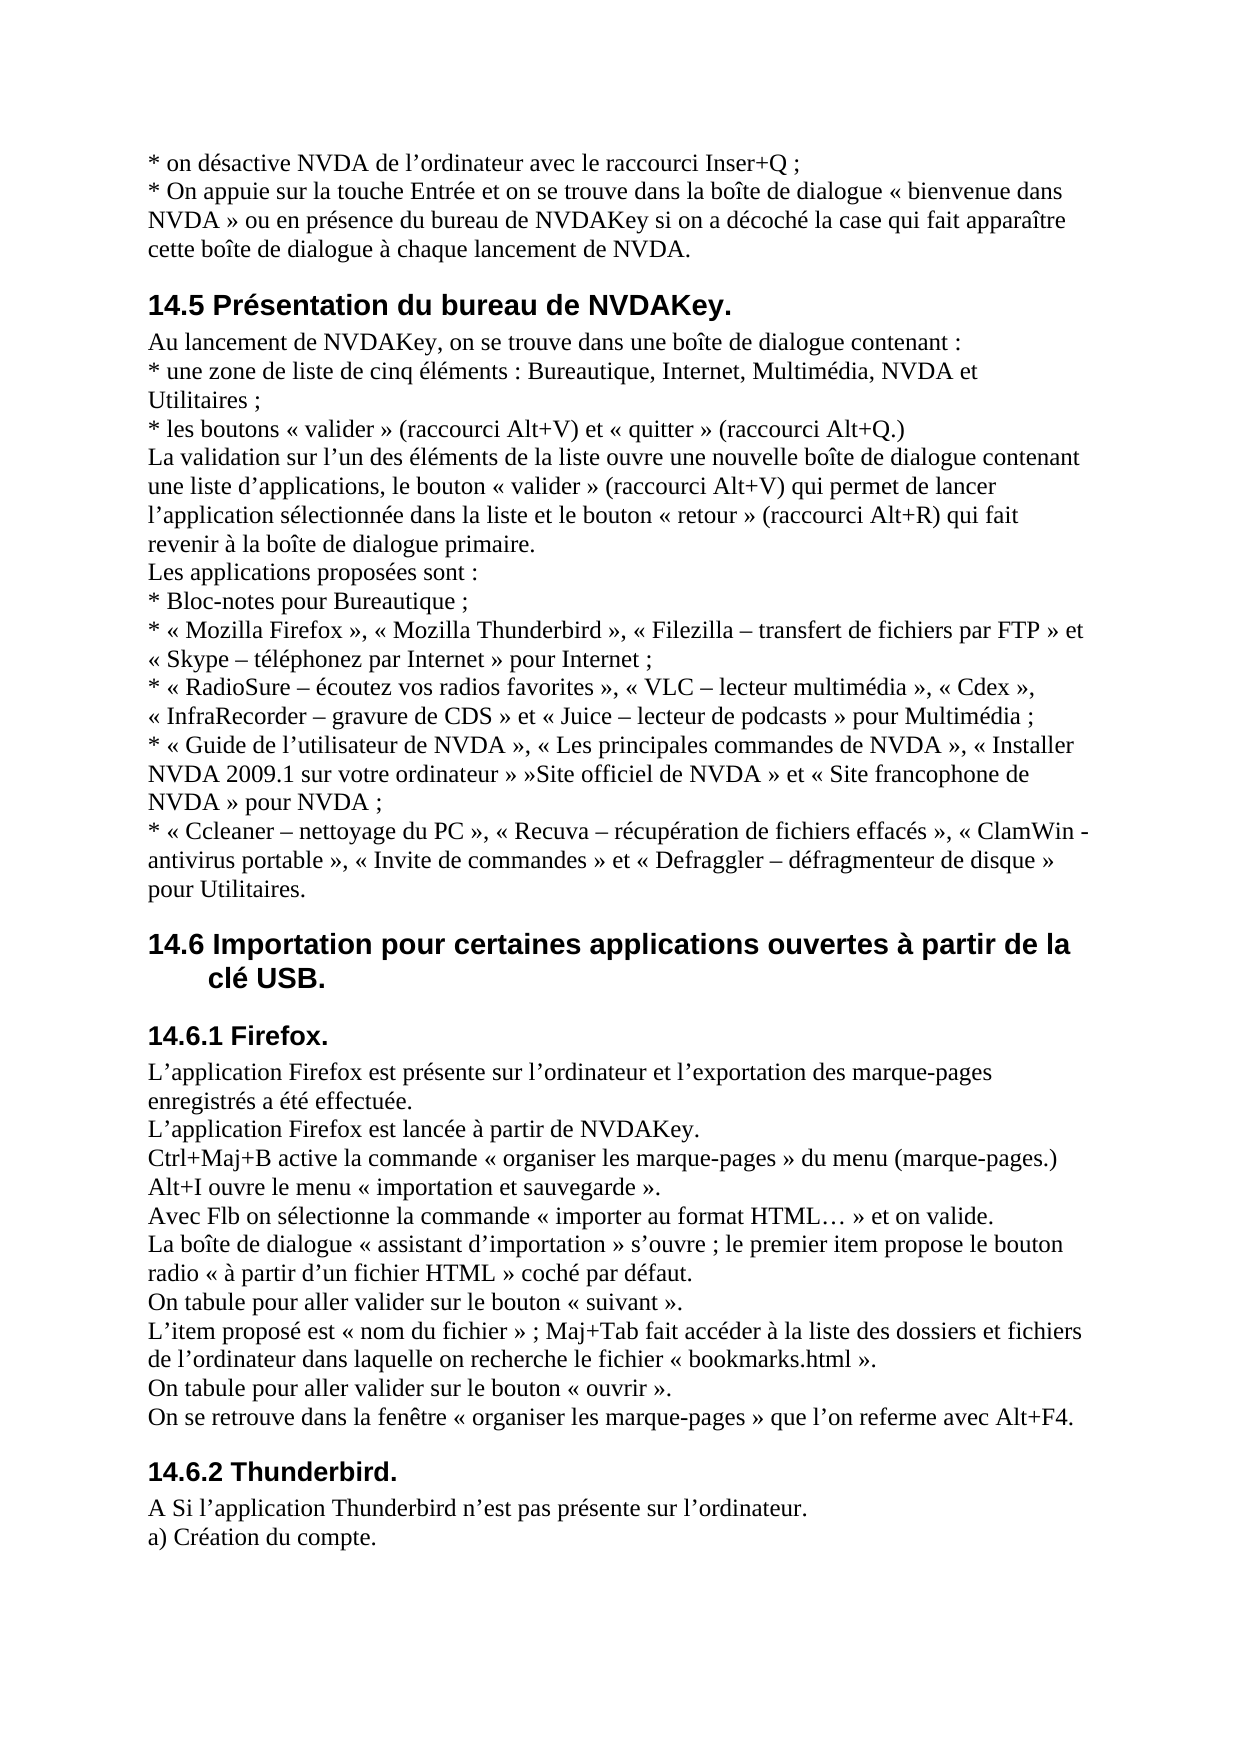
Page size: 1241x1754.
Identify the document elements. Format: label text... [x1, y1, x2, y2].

text L’application Firefox est présente sur l’ordinateur et l’exportation des marque-pages enregistrés a été effectuée. [148, 1057, 1092, 1114]
text Avec Flb on sélectionne la commande « importer au format HTML… » et on valide. [148, 1201, 1092, 1229]
subtitle 14.6.1 Firefox. [148, 1019, 1092, 1051]
text * Bloc-notes pour Bureautique ; [148, 586, 1092, 615]
subtitle 14.6.2 Thunderbird. [148, 1456, 1092, 1487]
text * « Guide de l’utilisateur de NVDA », « Les principales commandes de NVDA », « Installer NVDA 2009.1 sur votre ordinateur » »Site officiel de NVDA » et « Site francophone de NVDA » pour NVDA ; [148, 730, 1092, 816]
text L’application Firefox est lancée à partir de NVDAKey. [148, 1114, 1092, 1143]
text * une zone de liste de cinq éléments : Bureautique, Internet, Multimédia, NVDA et Utilitaires ; [148, 356, 1092, 414]
subtitle 14.6 Importation pour certaines applications ouvertes à partir de la clé USB. [148, 927, 1092, 994]
text a) Création du compte. [148, 1522, 1092, 1551]
text Ctrl+Maj+B active la commande « organiser les marque-pages » du menu (marque-pages.) [148, 1143, 1092, 1172]
text * les boutons « valider » (raccourci Alt+V) et « quitter » (raccourci Alt+Q.) [148, 414, 1092, 442]
text La boîte de dialogue « assistant d’importation » s’ouvre ; le premier item propose le bouton radio « à partir d’un fichier HTML » coché par défaut. [148, 1229, 1092, 1287]
text Les applications proposées sont : [148, 557, 1092, 586]
text * « RadioSure – écoutez vos radios favorites », « VLC – lecteur multimédia », « Cdex », « InfraRecorder – gravure de CDS » et « Juice – lecteur de podcasts » pour Multimédia ; [148, 672, 1092, 730]
text L’item proposé est « nom du fichier » ; Maj+Tab fait accéder à la liste des dossiers et fichiers de l’ordinateur dans laquelle on recherche le fichier « bookmarks.html ». [148, 1316, 1092, 1373]
text On tabule pour aller valider sur le bouton « suivant ». [148, 1287, 1092, 1316]
text Au lancement de NVDAKey, on se trouve dans une boîte de dialogue contenant : [148, 327, 1092, 356]
text * « Ccleaner – nettoyage du PC », « Recuva – récupération de fichiers effacés », « ClamWin - antivirus portable », « Invite de commandes » et « Defraggler – défragmenteur de disque » pour Utilitaires. [148, 816, 1092, 902]
text On tabule pour aller valider sur le bouton « ouvrir ». [148, 1373, 1092, 1402]
text On se retrouve dans la fenêtre « organiser les marque-pages » que l’on referme avec Alt+F4. [148, 1402, 1092, 1431]
text * On appuie sur la touche Entrée et on se trouve dans la boîte de dialogue « bienvenue dans NVDA » ou en présence du bureau de NVDAKey si on a décoché la case qui fait apparaître cette boîte de dialogue à chaque lancement de NVDA. [148, 176, 1092, 263]
text A Si l’application Thunderbird n’est pas présente sur l’ordinateur. [148, 1493, 1092, 1522]
subtitle 14.5 Présentation du bureau de NVDAKey. [148, 288, 1092, 321]
text * on désactive NVDA de l’ordinateur avec le raccourci Inser+Q ; [148, 148, 1092, 176]
text La validation sur l’un des éléments de la liste ouvre une nouvelle boîte de dialogue contenant une liste d’applications, le bouton « valider » (raccourci Alt+V) qui permet de lancer l’application sélectionnée dans la liste et le bouton « retour » (raccourci Alt+R) qui fait revenir à la boîte de dialogue primaire. [148, 442, 1092, 557]
text Alt+I ouvre le menu « importation et sauvegarde ». [148, 1172, 1092, 1201]
text * « Mozilla Firefox », « Mozilla Thunderbird », « Filezilla – transfert de fichiers par FTP » et « Skype – téléphonez par Internet » pour Internet ; [148, 615, 1092, 672]
